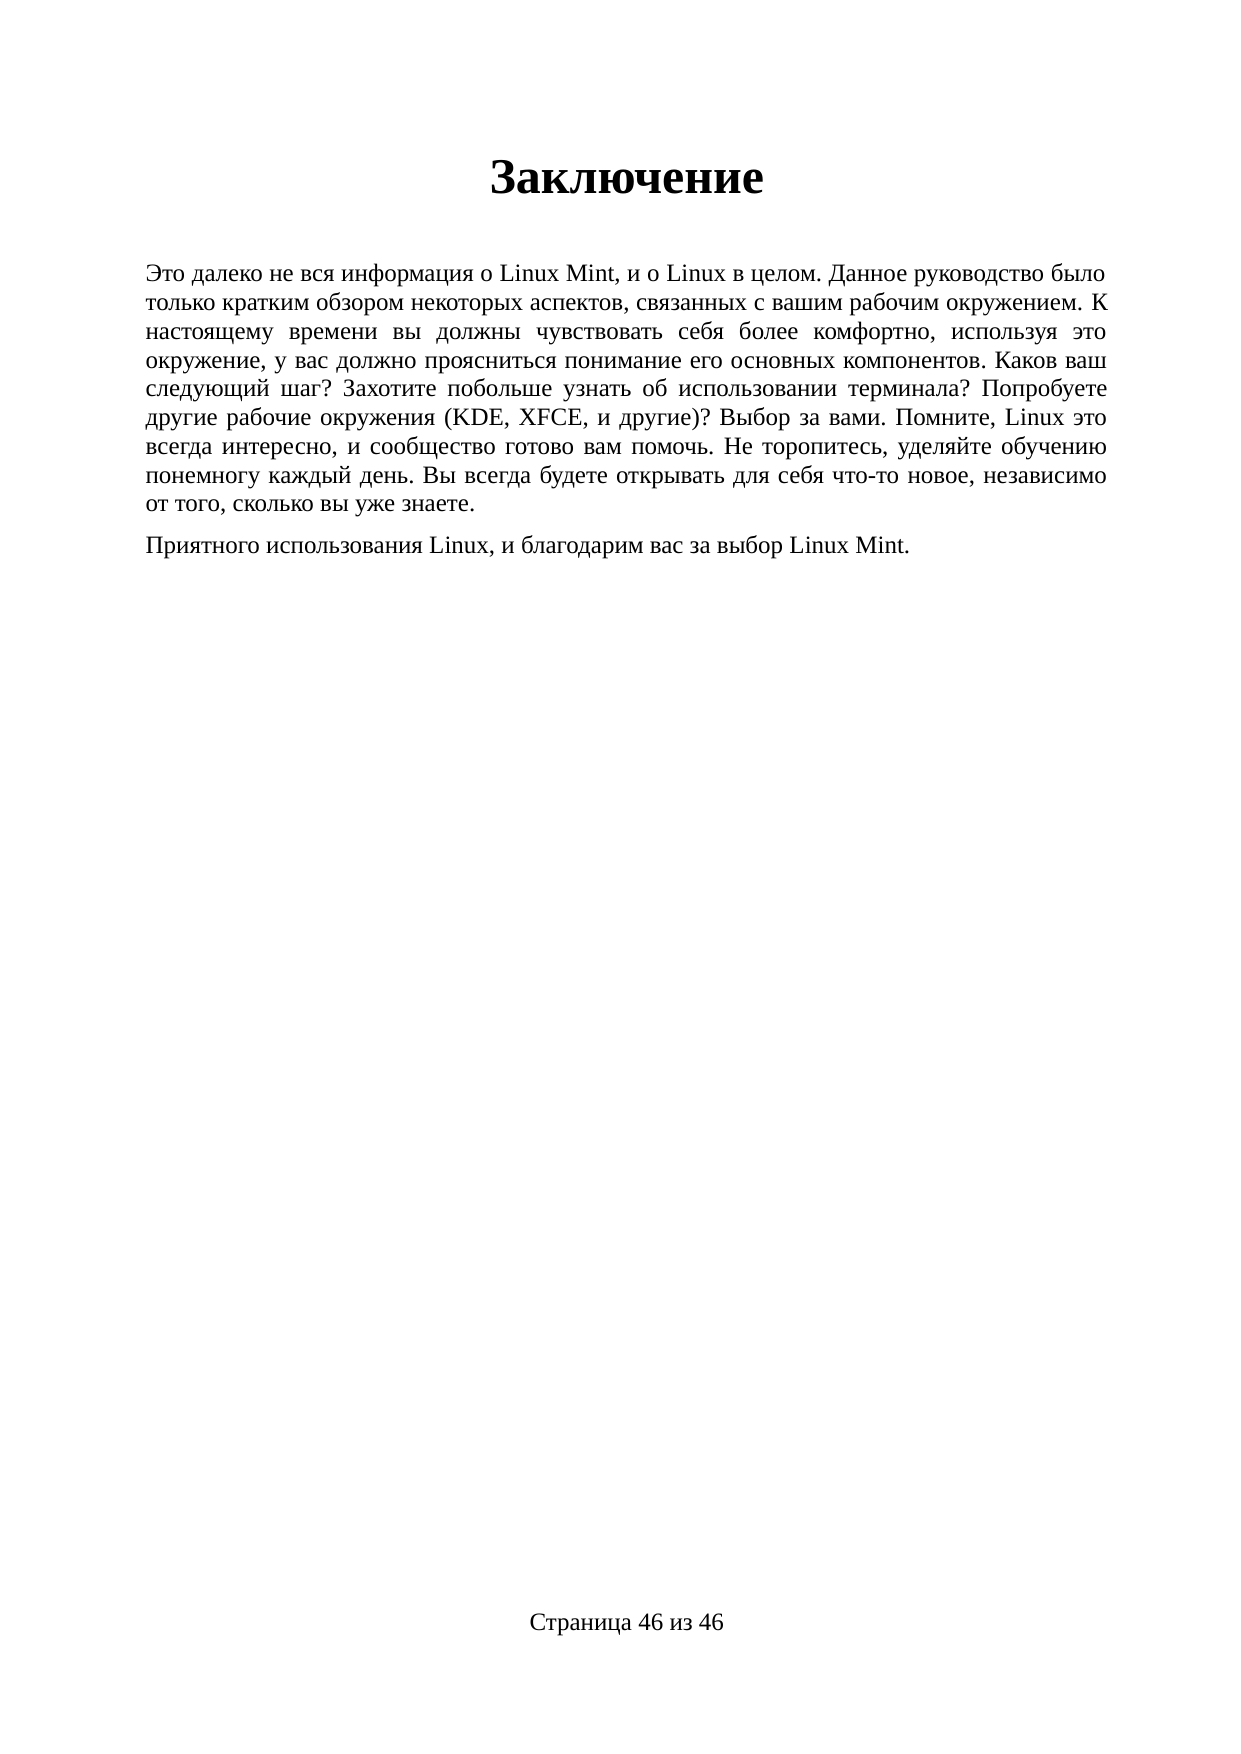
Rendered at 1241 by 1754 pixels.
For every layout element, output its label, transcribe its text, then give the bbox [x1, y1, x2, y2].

text Это далеко не вся информация о Linux Mint, и о Linux в целом. Данное руководство было только кратким обзором некоторых аспектов, связанных с вашим рабочим окружением. К настоящему времени вы должны чувствовать себя более комфортно, используя это окружение, у вас должно проясниться понимание его основных компонентов. Каков ваш следующий шаг? Захотите побольше узнать об использовании терминала? Попробуете другие рабочие окружения (KDE, XFCE, и другие)? Выбор за вами. Помните, Linux это всегда интересно, и сообщество готово вам помочь. Не торопитесь, уделяйте обучению понемногу каждый день. Вы всегда будете открывать для себя что-то новое, независимо от того, сколько вы уже знаете. [145, 258, 1108, 517]
subtitle Заключение [145, 147, 1108, 205]
text Приятного использования Linux, и благодарим вас за выбор Linux Mint. [145, 530, 1108, 558]
